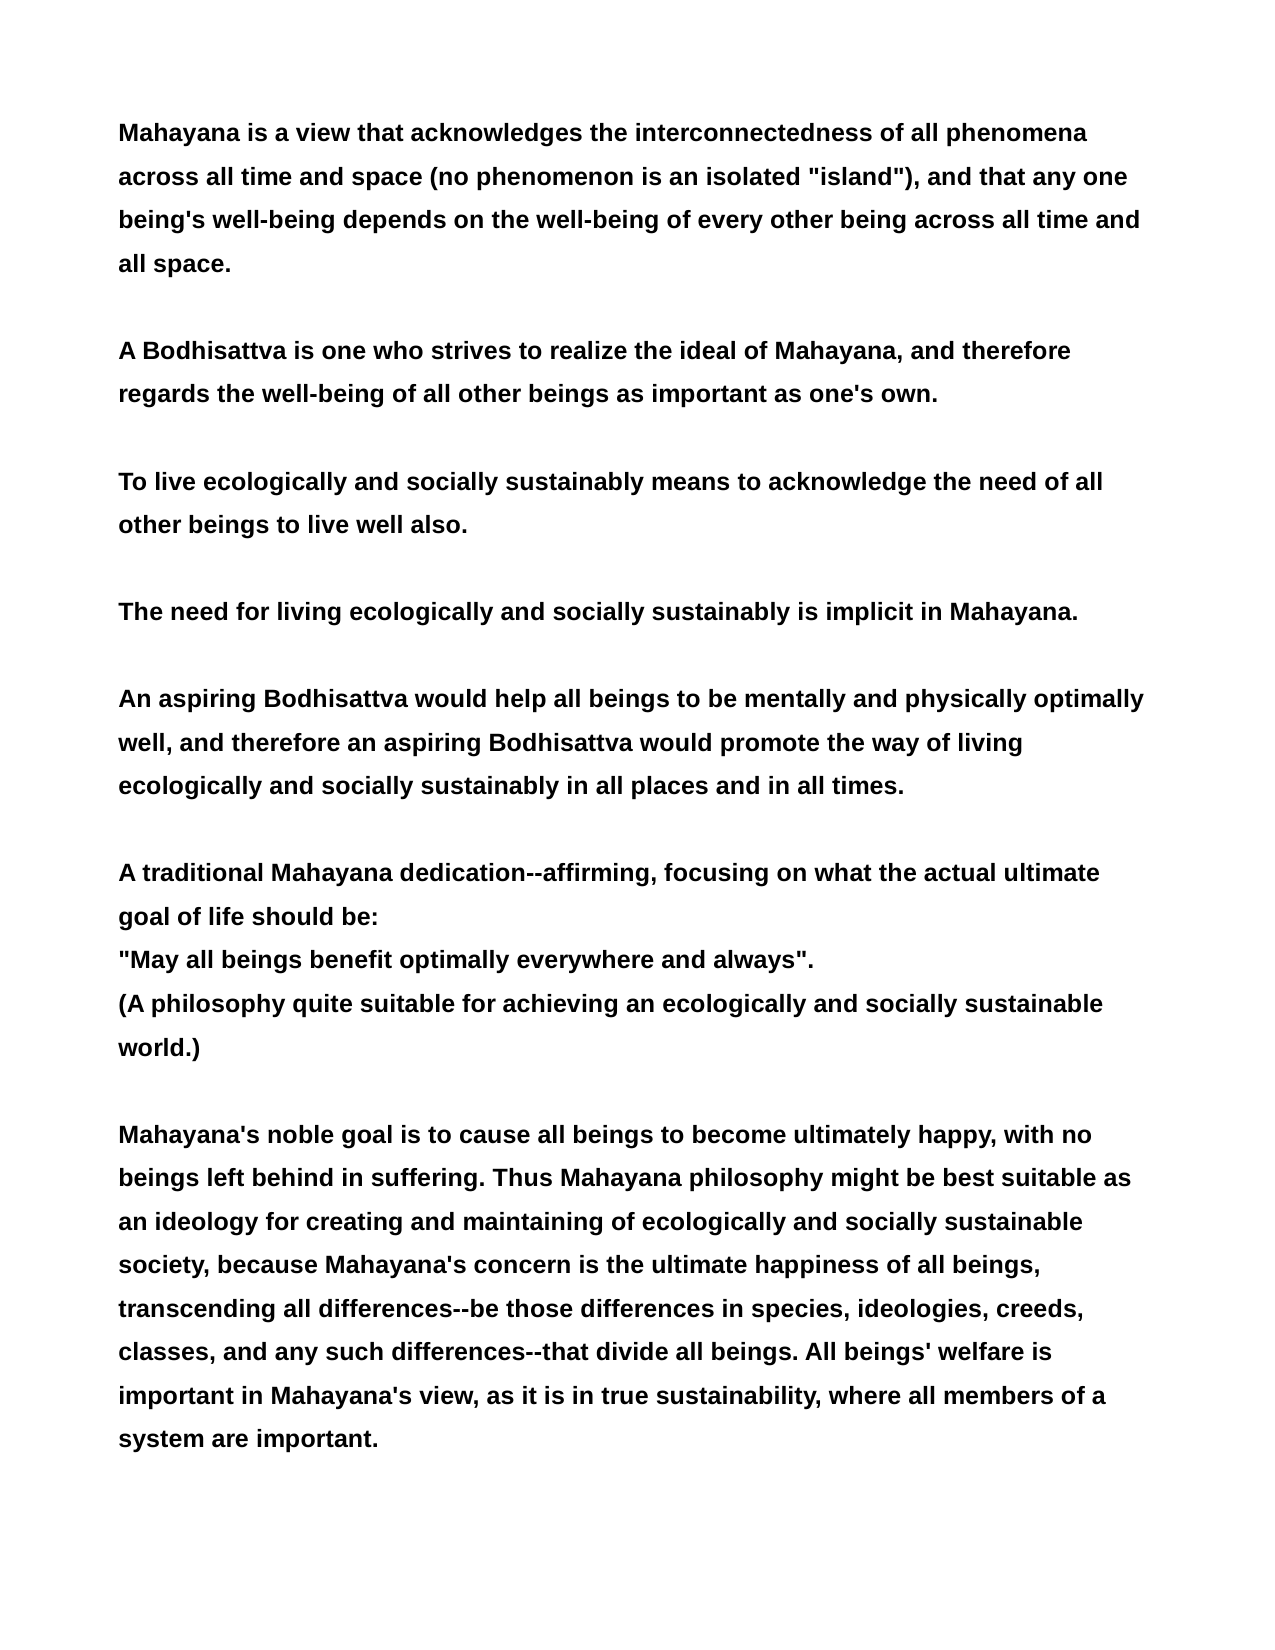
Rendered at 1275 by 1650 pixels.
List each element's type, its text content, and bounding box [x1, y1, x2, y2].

text Mahayana is a view that acknowledges the interconnectedness of all phenomena across all time and space (no phenomenon is an isolated "island"), and that any one being's well-being depends on the well-being of every other being across all time and all space. A Bodhisattva is one who strives to realize the ideal of Mahayana, and therefore regards the well-being of all other beings as important as one's own. To live ecologically and socially sustainably means to acknowledge the need of all other beings to live well also. The need for living ecologically and socially sustainably is implicit in Mahayana. An aspiring Bodhisattva would help all beings to be mentally and physically optimally well, and therefore an aspiring Bodhisattva would promote the way of living ecologically and socially sustainably in all places and in all times. A traditional Mahayana dedication--affirming, focusing on what the actual ultimate goal of life should be: "May all beings benefit optimally everywhere and always". (A philosophy quite suitable for achieving an ecologically and socially sustainable world.) Mahayana's noble goal is to cause all beings to become ultimately happy, with no beings left behind in suffering. Thus Mahayana philosophy might be best suitable as an ideology for creating and maintaining of ecologically and socially sustainable society, because Mahayana's concern is the ultimate happiness of all beings, transcending all differences--be those differences in species, ideologies, creeds, classes, and any such differences--that divide all beings. All beings' welfare is important in Mahayana's view, as it is in true sustainability, where all members of a system are important. [118, 118, 1157, 1497]
